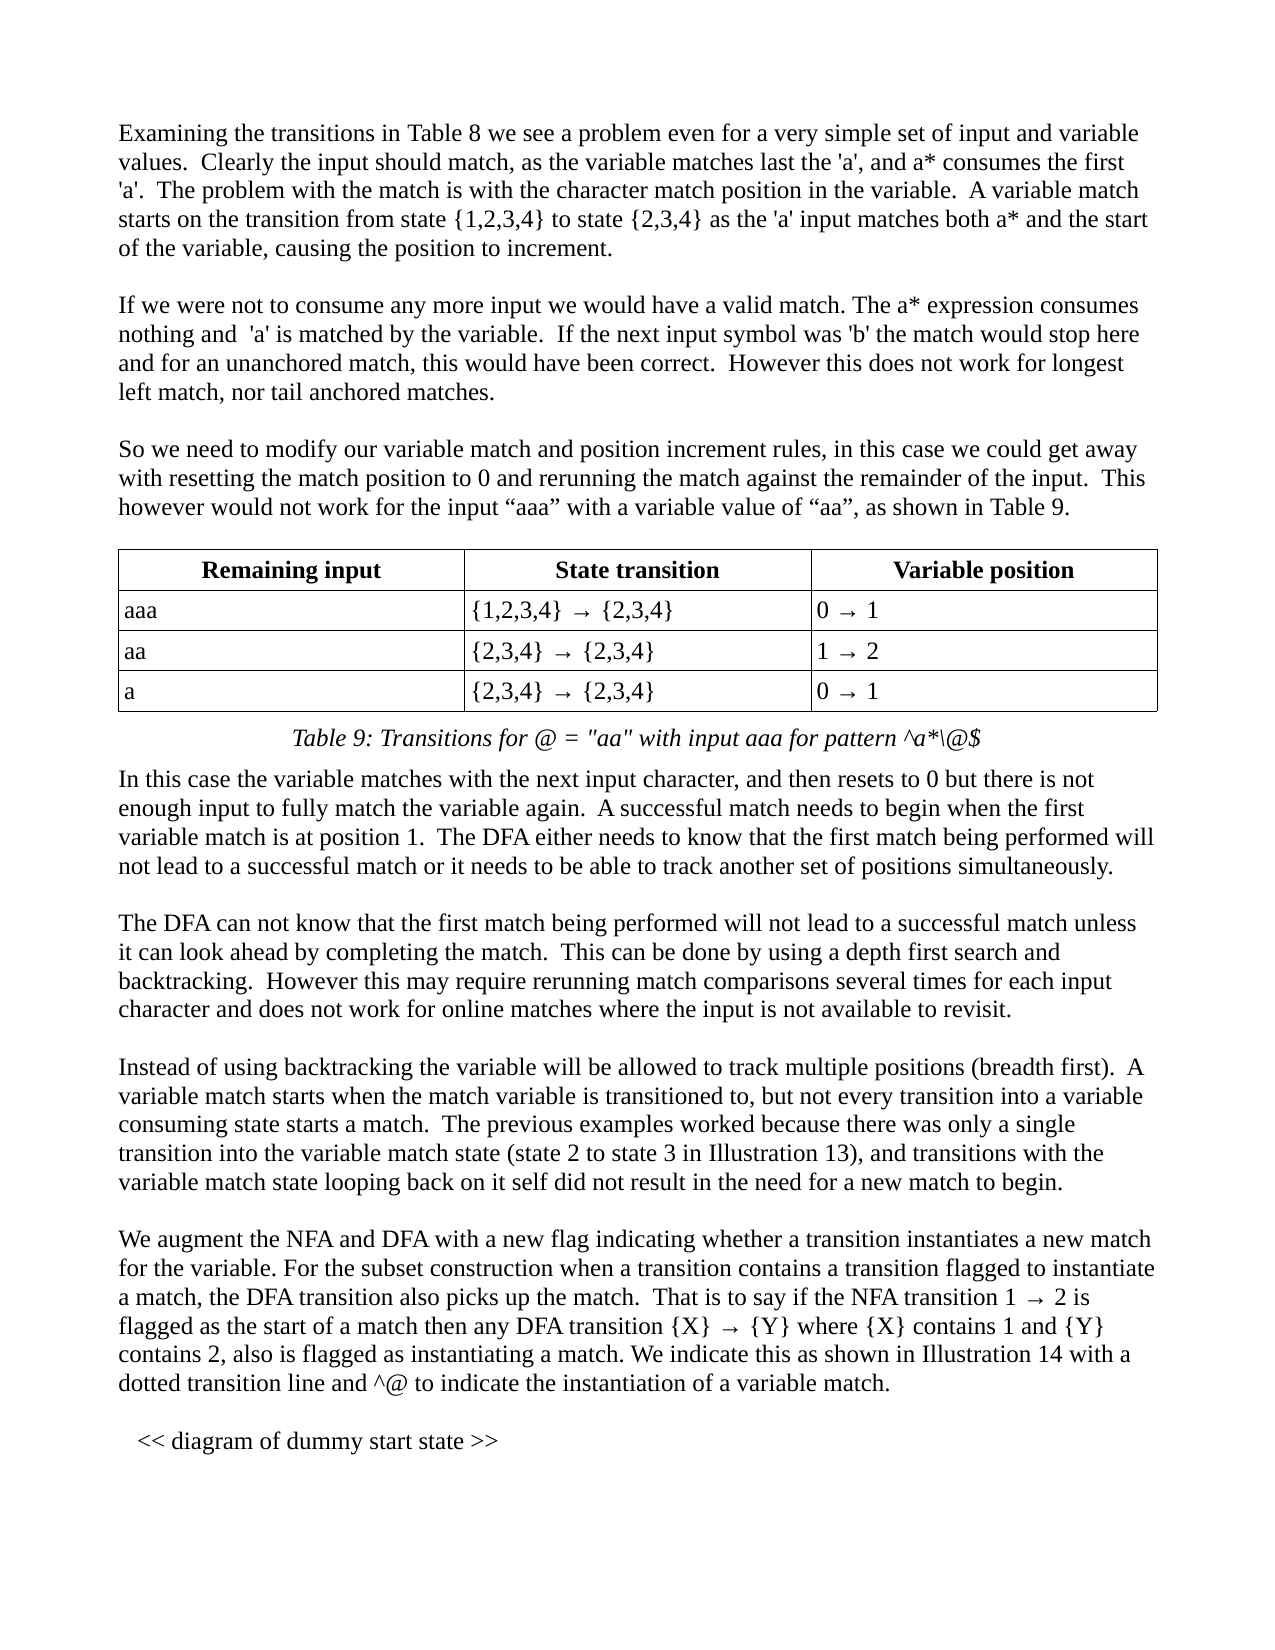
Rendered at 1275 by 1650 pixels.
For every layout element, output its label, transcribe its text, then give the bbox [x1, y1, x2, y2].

table_header State transition [465, 550, 811, 590]
text So we need to modify our variable match and position increment rules, in this case we could get away with resetting the match position to 0 and rerunning the match against the remainder of the input. This however would not work for the input “aaa” with a variable value of “aa”, as shown in Table 9. [118, 434, 1157, 521]
table_header Remaining input [119, 550, 464, 590]
table_header Variable position [812, 550, 1157, 590]
text Examining the transitions in Table 8 we see a problem even for a very simple set of input and variable values. Clearly the input should match, as the variable matches last the 'a', and a* consumes the first 'a'. The problem with the match is with the character match position in the variable. A variable match starts on the transition from state {1,2,3,4} to state {2,3,4} as the 'a' input matches both a* and the start of the variable, causing the position to increment. [118, 118, 1157, 262]
table_cell a [119, 671, 464, 711]
text In this case the variable matches with the next input character, and then resets to 0 but there is not enough input to fully match the variable again. A successful match needs to begin when the first variable match is at position 1. The DFA either needs to know that the first match being performed will not lead to a successful match or it needs to be able to track another set of positions simultaneously. [118, 764, 1157, 879]
table_cell {2,3,4} → {2,3,4} [465, 631, 811, 670]
table_cell {2,3,4} → {2,3,4} [465, 671, 811, 711]
text << diagram of dummy start state >> [118, 1426, 1157, 1454]
table_cell 0 → 1 [812, 671, 1157, 711]
table_cell 0 → 1 [812, 591, 1157, 630]
text If we were not to consume any more input we would have a valid match. The a* expression consumes nothing and 'a' is matched by the variable. If the next input symbol was 'b' the match would stop here and for an unanchored match, this would have been correct. However this does not work for longest left match, nor tail anchored matches. [118, 291, 1157, 406]
table_cell {1,2,3,4} → {2,3,4} [465, 591, 811, 630]
text Instead of using backtracking the variable will be allowed to track multiple positions (breadth first). A variable match starts when the match variable is transitioned to, but not every transition into a variable consuming state starts a match. The previous examples worked because there was only a single transition into the variable match state (state 2 to state 3 in Illustration 13), and transitions with the variable match state looping back on it self did not result in the need for a new match to begin. [118, 1052, 1157, 1196]
table_cell aaa [119, 591, 464, 630]
table_cell aa [119, 631, 464, 670]
text We augment the NFA and DFA with a new flag indicating whether a transition instantiates a new match for the variable. For the subset construction when a transition contains a transition flagged to instantiate a match, the DFA transition also picks up the match. That is to say if the NFA transition 1 → 2 is flagged as the start of a match then any DFA transition {X} → {Y} where {X} contains 1 and {Y} contains 2, also is flagged as instantiating a match. We indicate this as shown in Illustration 14 with a dotted transition line and ^@ to indicate the instantiation of a variable match. [118, 1224, 1157, 1397]
text Table 9: Transitions for @ = "aa" with input aaa for pattern ^a*\@$ [118, 723, 1157, 752]
table_cell 1 → 2 [812, 631, 1157, 670]
text The DFA can not know that the first match being performed will not lead to a successful match unless it can look ahead by completing the match. This can be done by using a depth first search and backtracking. However this may require rerunning match comparisons several times for each input character and does not work for online matches where the input is not available to revisit. [118, 908, 1157, 1023]
